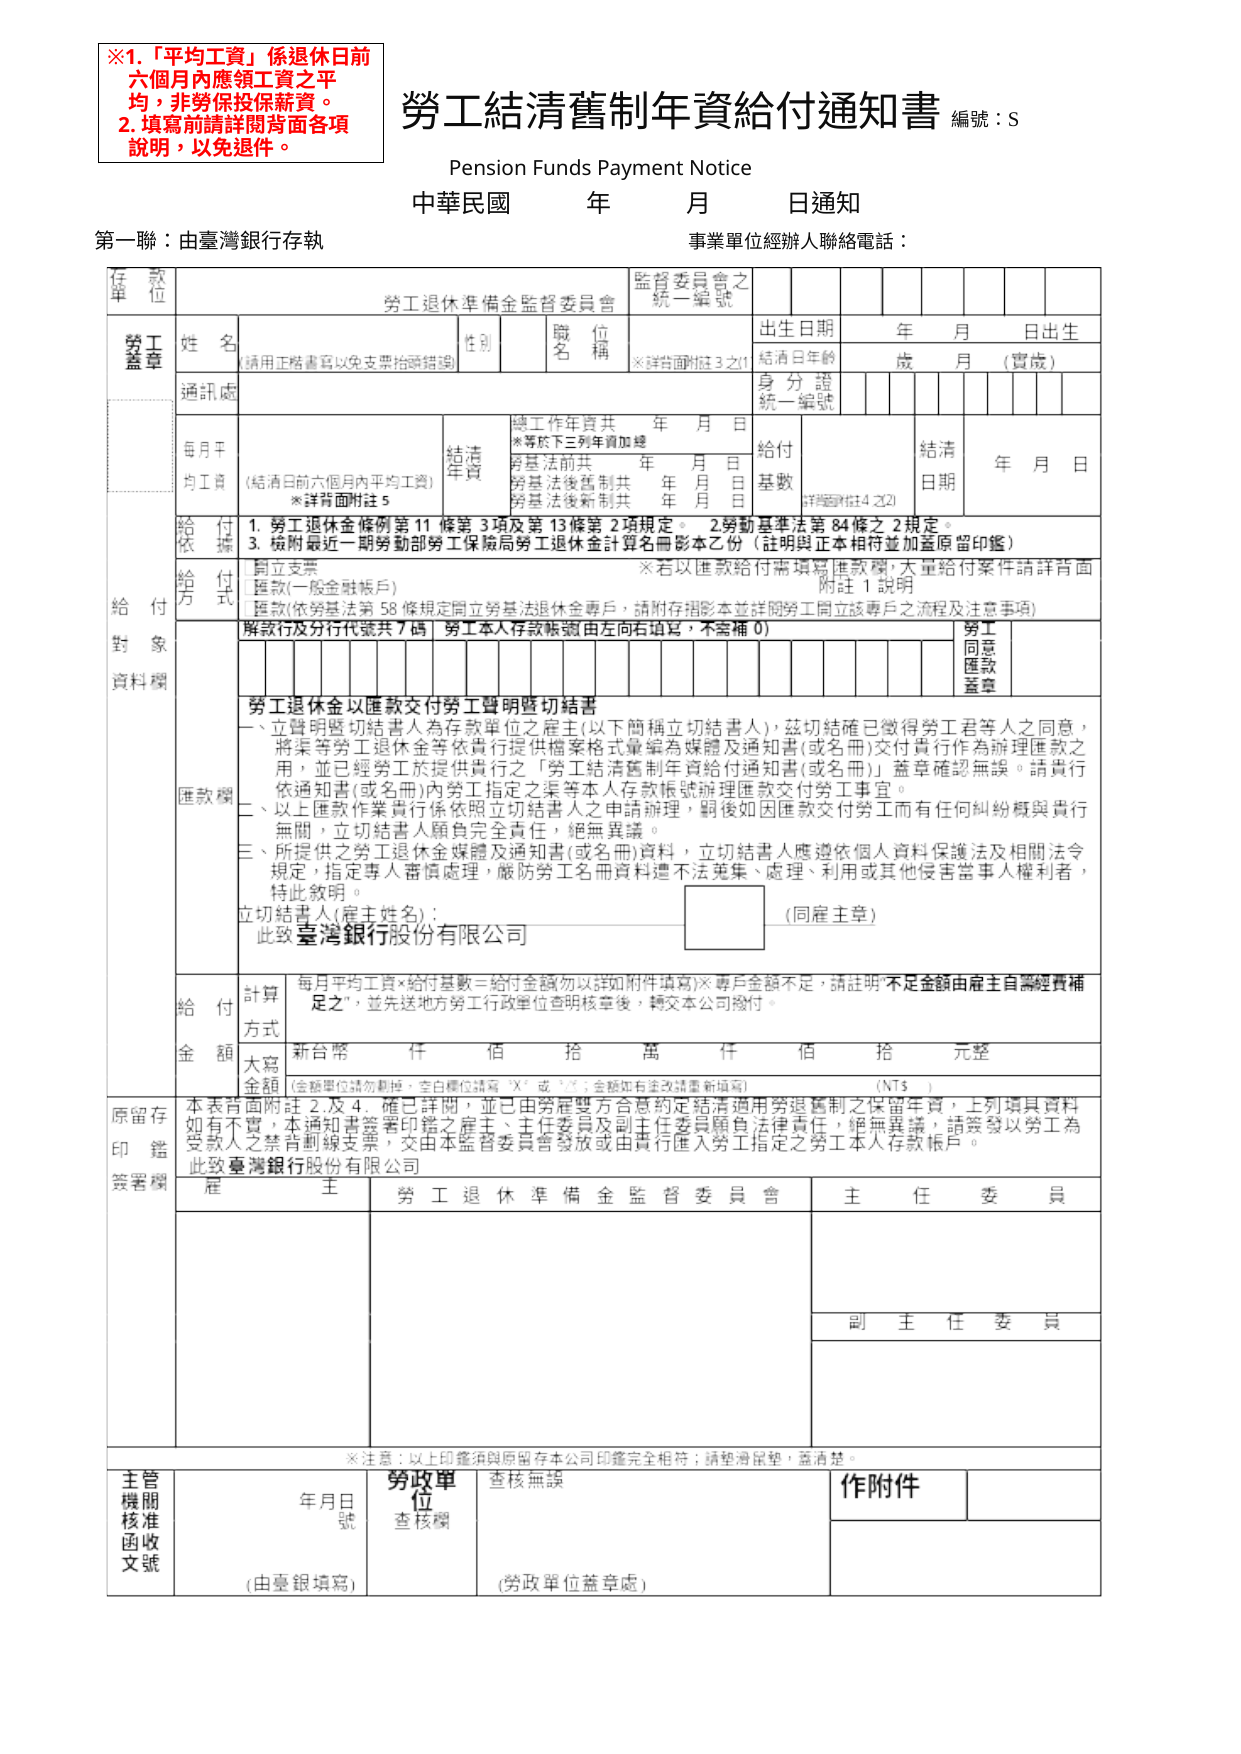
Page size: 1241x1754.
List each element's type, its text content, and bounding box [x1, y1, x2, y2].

text 說明，以免退件。 [99, 146, 194, 162]
subtitle Pension Funds Payment Notice [194, 146, 1152, 183]
text 中華民國 年 月 日通知 [94, 183, 1152, 221]
text 勞工結清舊制年資給付通知書 編號：S [94, 71, 1152, 146]
text 第一聯：由臺灣銀行存執 事業單位經辦人聯絡電話： [94, 221, 1152, 258]
text ※1.「平均工資」係退休日前 [99, 44, 383, 69]
